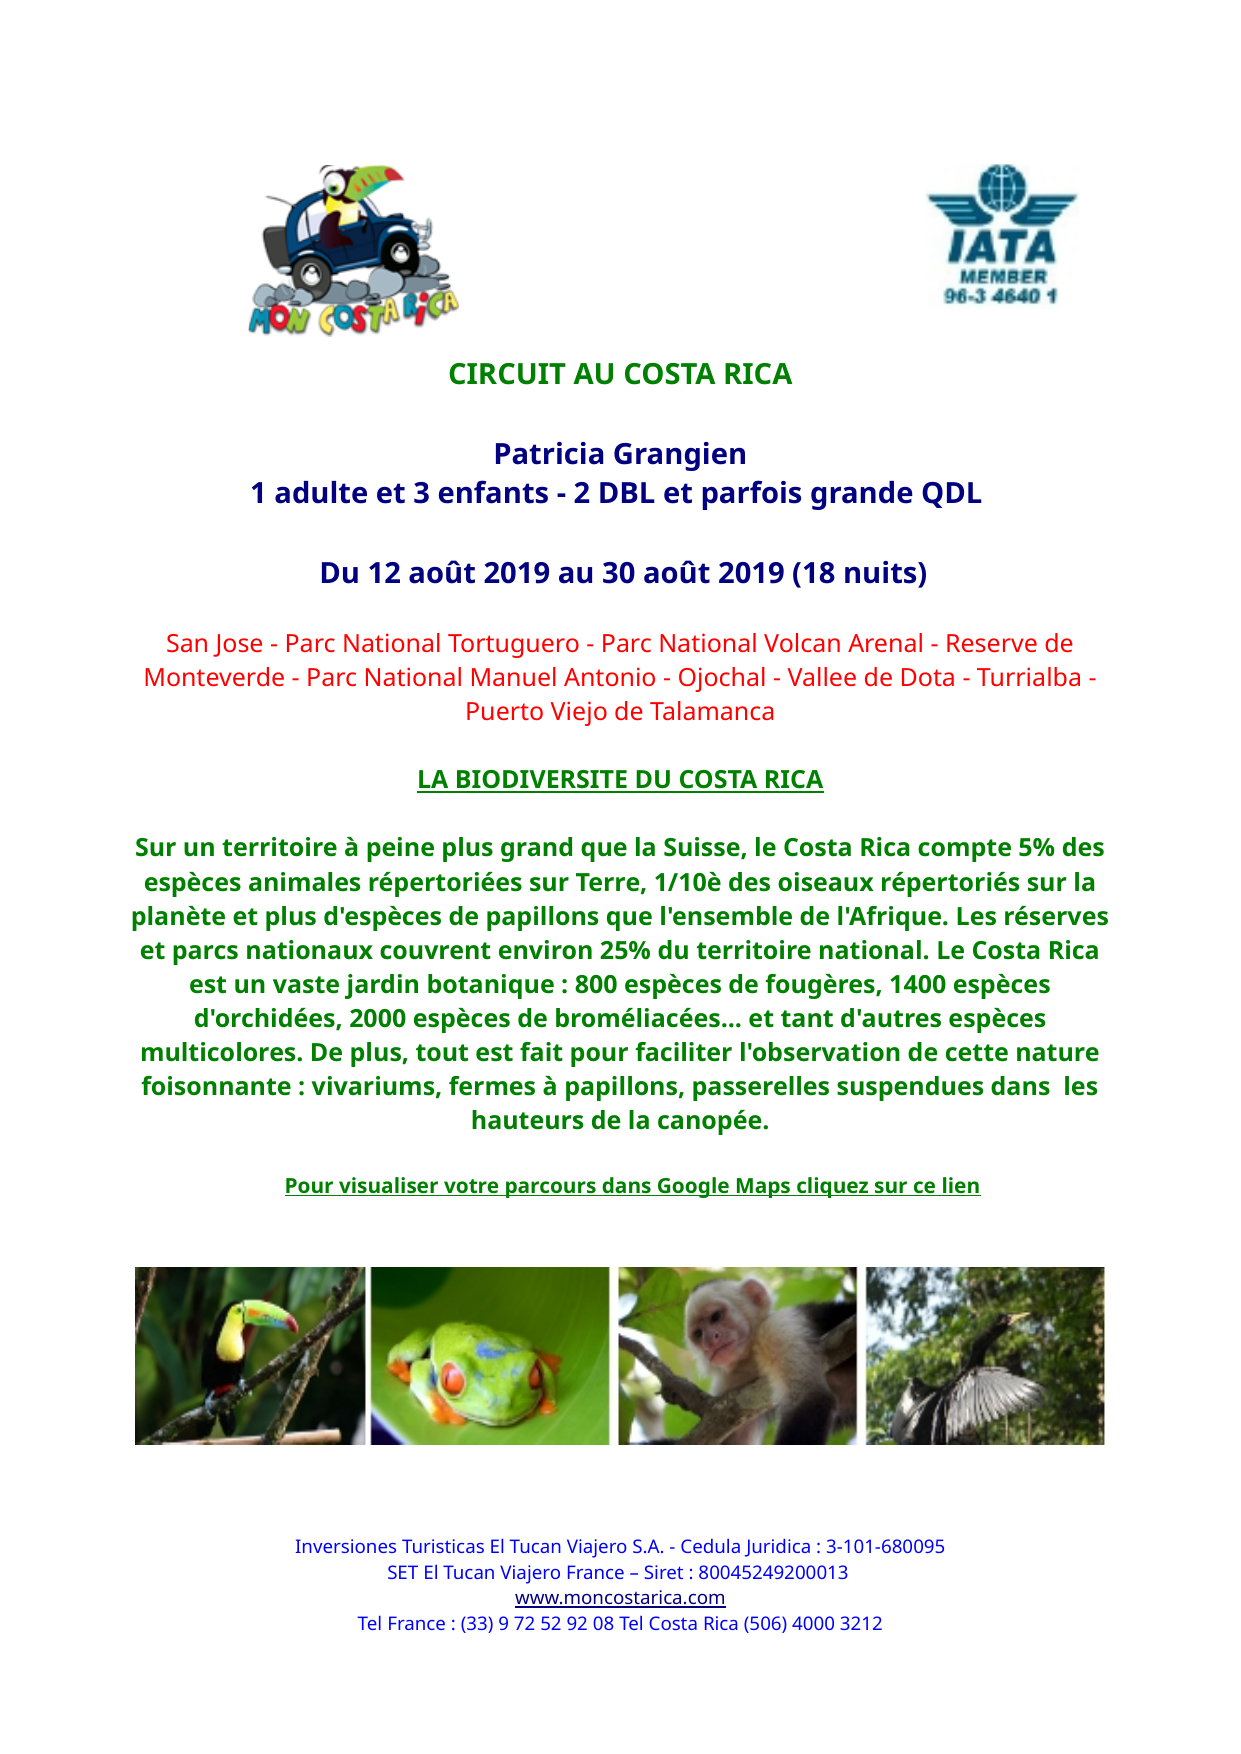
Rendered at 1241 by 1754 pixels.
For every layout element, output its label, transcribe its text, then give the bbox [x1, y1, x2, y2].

picture [135, 1267, 1116, 1445]
picture [926, 164, 1080, 309]
text CIRCUIT AU COSTA RICA [118, 353, 1122, 393]
table_header [118, 118, 620, 353]
text Patricia Grangien [118, 433, 1122, 473]
table_header [620, 118, 1122, 353]
text Pour visualiser votre parcours dans Google Maps cliquez sur ce lien [118, 1171, 1146, 1199]
text Du 12 août 2019 au 30 août 2019 (18 nuits) [118, 552, 1122, 592]
text LA BIODIVERSITE DU COSTA RICA [118, 762, 1122, 796]
text Sur un territoire à peine plus grand que la Suisse, le Costa Rica compte 5% des espèces animales répertoriées sur Terre, 1/10è des oiseaux répertoriés sur la planète et plus d'espèces de papillons que l'ensemble de l'Afrique. Les réserves et parcs nationaux couvrent environ 25% du territoire national. Le Costa Rica est un vaste jardin botanique : 800 espèces de fougères, 1400 espèces d'orchidées, 2000 espèces de broméliacées... et tant d'autres espèces multicolores. De plus, tout est fait pour faciliter l'observation de cette nature foisonnante : vivariums, fermes à papillons, passerelles suspendues dans les hauteurs de la canopée. [118, 830, 1122, 1137]
picture [248, 165, 460, 337]
text 1 adulte et 3 enfants - 2 DBL et parfois grande QDL [118, 473, 1122, 512]
text San Jose - Parc National Tortuguero - Parc National Volcan Arenal - Reserve de Monteverde - Parc National Manuel Antonio - Ojochal - Vallee de Dota - Turrialba - Puerto Viejo de Talamanca [118, 626, 1122, 728]
